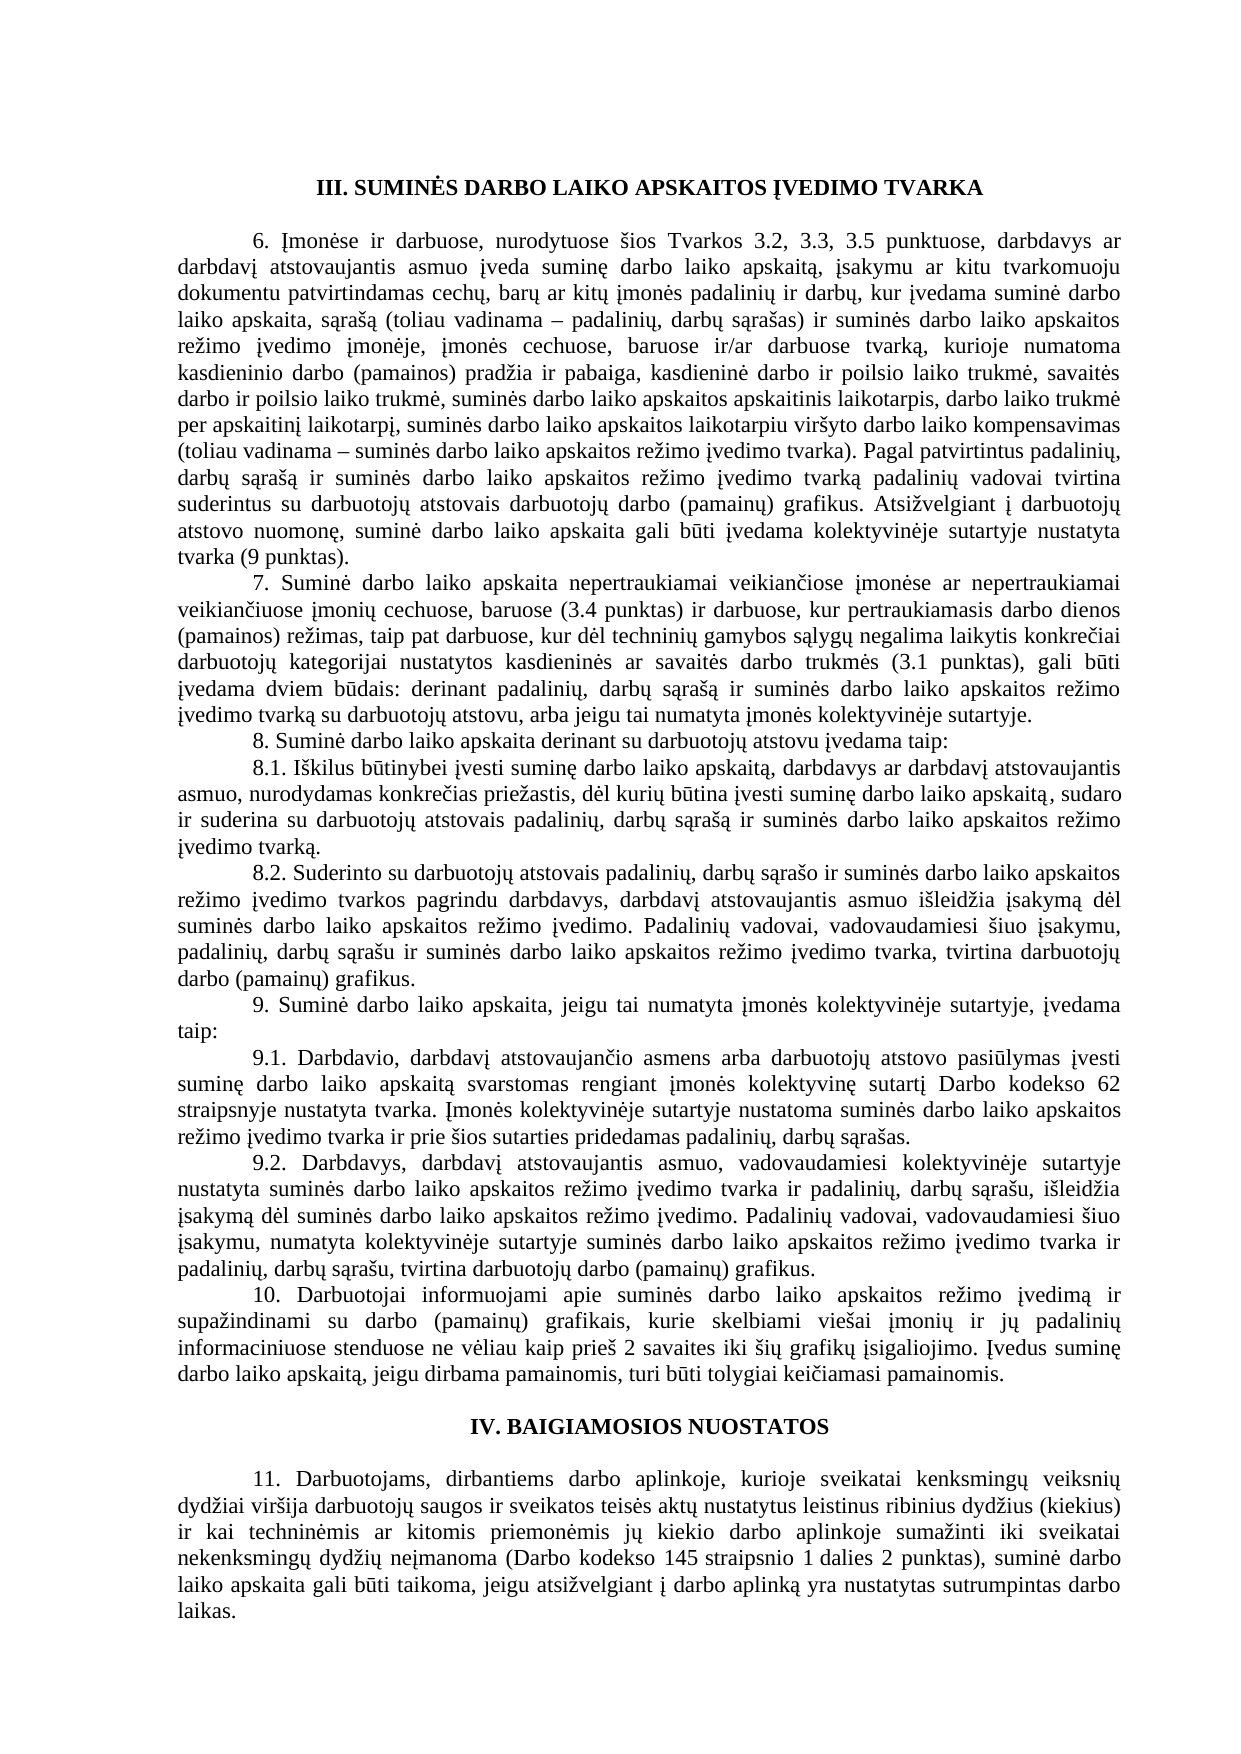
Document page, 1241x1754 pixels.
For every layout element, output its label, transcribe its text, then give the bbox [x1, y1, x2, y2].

text 8.1. Iškilus būtinybei įvesti suminę darbo laiko apskaitą, darbdavys ar darbdavį atstovaujantis asmuo, nurodydamas konkrečias priežastis, dėl kurių būtina įvesti suminę darbo laiko apskaitą, sudaro ir suderina su darbuotojų atstovais padalinių, darbų sąrašą ir suminės darbo laiko apskaitos režimo įvedimo tvarką. [177, 754, 1122, 859]
subtitle IV. BAIGIAMOSIOS NUOSTATOS [177, 1413, 1122, 1439]
subtitle III. SUMINĖS DARBO LAIKO APSKAITOS ĮVEDIMO TVARKA [177, 174, 1122, 200]
text 10. Darbuotojai informuojami apie suminės darbo laiko apskaitos režimo įvedimą ir supažindinami su darbo (pamainų) grafikais, kurie skelbiami viešai įmonių ir jų padalinių informaciniuose stenduose ne vėliau kaip prieš 2 savaites iki šių grafikų įsigaliojimo. Įvedus suminę darbo laiko apskaitą, jeigu dirbama pamainomis, turi būti tolygiai keičiamasi pamainomis. [177, 1281, 1122, 1386]
text 8. Suminė darbo laiko apskaita derinant su darbuotojų atstovu įvedama taip: [177, 727, 1122, 754]
text 9.2. Darbdavys, darbdavį atstovaujantis asmuo, vadovaudamiesi kolektyvinėje sutartyje nustatyta suminės darbo laiko apskaitos režimo įvedimo tvarka ir padalinių, darbų sąrašu, išleidžia įsakymą dėl suminės darbo laiko apskaitos režimo įvedimo. Padalinių vadovai, vadovaudamiesi šiuo įsakymu, numatyta kolektyvinėje sutartyje suminės darbo laiko apskaitos režimo įvedimo tvarka ir padalinių, darbų sąrašu, tvirtina darbuotojų darbo (pamainų) grafikus. [177, 1149, 1122, 1281]
text 11. Darbuotojams, dirbantiems darbo aplinkoje, kurioje sveikatai kenksmingų veiksnių dydžiai viršija darbuotojų saugos ir sveikatos teisės aktų nustatytus leistinus ribinius dydžius (kiekius) ir kai techninėmis ar kitomis priemonėmis jų kiekio darbo aplinkoje sumažinti iki sveikatai nekenksmingų dydžių neįmanoma (Darbo kodekso 145 straipsnio 1 dalies 2 punktas), suminė darbo laiko apskaita gali būti taikoma, jeigu atsižvelgiant į darbo aplinką yra nustatytas sutrumpintas darbo laikas. [177, 1465, 1122, 1623]
text 9. Suminė darbo laiko apskaita, jeigu tai numatyta įmonės kolektyvinėje sutartyje, įvedama taip: [177, 991, 1122, 1044]
text 6. Įmonėse ir darbuose, nurodytuose šios Tvarkos 3.2, 3.3, 3.5 punktuose, darbdavys ar darbdavį atstovaujantis asmuo įveda suminę darbo laiko apskaitą, įsakymu ar kitu tvarkomuoju dokumentu patvirtindamas cechų, barų ar kitų įmonės padalinių ir darbų, kur įvedama suminė darbo laiko apskaita, sąrašą (toliau vadinama – padalinių, darbų sąrašas) ir suminės darbo laiko apskaitos režimo įvedimo įmonėje, įmonės cechuose, baruose ir/ar darbuose tvarką, kurioje numatoma kasdieninio darbo (pamainos) pradžia ir pabaiga, kasdieninė darbo ir poilsio laiko trukmė, savaitės darbo ir poilsio laiko trukmė, suminės darbo laiko apskaitos apskaitinis laikotarpis, darbo laiko trukmė per apskaitinį laikotarpį, suminės darbo laiko apskaitos laikotarpiu viršyto darbo laiko kompensavimas (toliau vadinama – suminės darbo laiko apskaitos režimo įvedimo tvarka). Pagal patvirtintus padalinių, darbų sąrašą ir suminės darbo laiko apskaitos režimo įvedimo tvarką padalinių vadovai tvirtina suderintus su darbuotojų atstovais darbuotojų darbo (pamainų) grafikus. Atsižvelgiant į darbuotojų atstovo nuomonę, suminė darbo laiko apskaita gali būti įvedama kolektyvinėje sutartyje nustatyta tvarka (9 punktas). [177, 227, 1122, 569]
text 8.2. Suderinto su darbuotojų atstovais padalinių, darbų sąrašo ir suminės darbo laiko apskaitos režimo įvedimo tvarkos pagrindu darbdavys, darbdavį atstovaujantis asmuo išleidžia įsakymą dėl suminės darbo laiko apskaitos režimo įvedimo. Padalinių vadovai, vadovaudamiesi šiuo įsakymu, padalinių, darbų sąrašu ir suminės darbo laiko apskaitos režimo įvedimo tvarka, tvirtina darbuotojų darbo (pamainų) grafikus. [177, 859, 1122, 991]
text 7. Suminė darbo laiko apskaita nepertraukiamai veikiančiose įmonėse ar nepertraukiamai veikiančiuose įmonių cechuose, baruose (3.4 punktas) ir darbuose, kur pertraukiamasis darbo dienos (pamainos) režimas, taip pat darbuose, kur dėl techninių gamybos sąlygų negalima laikytis konkrečiai darbuotojų kategorijai nustatytos kasdieninės ar savaitės darbo trukmės (3.1 punktas), gali būti įvedama dviem būdais: derinant padalinių, darbų sąrašą ir suminės darbo laiko apskaitos režimo įvedimo tvarką su darbuotojų atstovu, arba jeigu tai numatyta įmonės kolektyvinėje sutartyje. [177, 569, 1122, 727]
text 9.1. Darbdavio, darbdavį atstovaujančio asmens arba darbuotojų atstovo pasiūlymas įvesti suminę darbo laiko apskaitą svarstomas rengiant įmonės kolektyvinę sutartį Darbo kodekso 62 straipsnyje nustatyta tvarka. Įmonės kolektyvinėje sutartyje nustatoma suminės darbo laiko apskaitos režimo įvedimo tvarka ir prie šios sutarties pridedamas padalinių, darbų sąrašas. [177, 1044, 1122, 1149]
